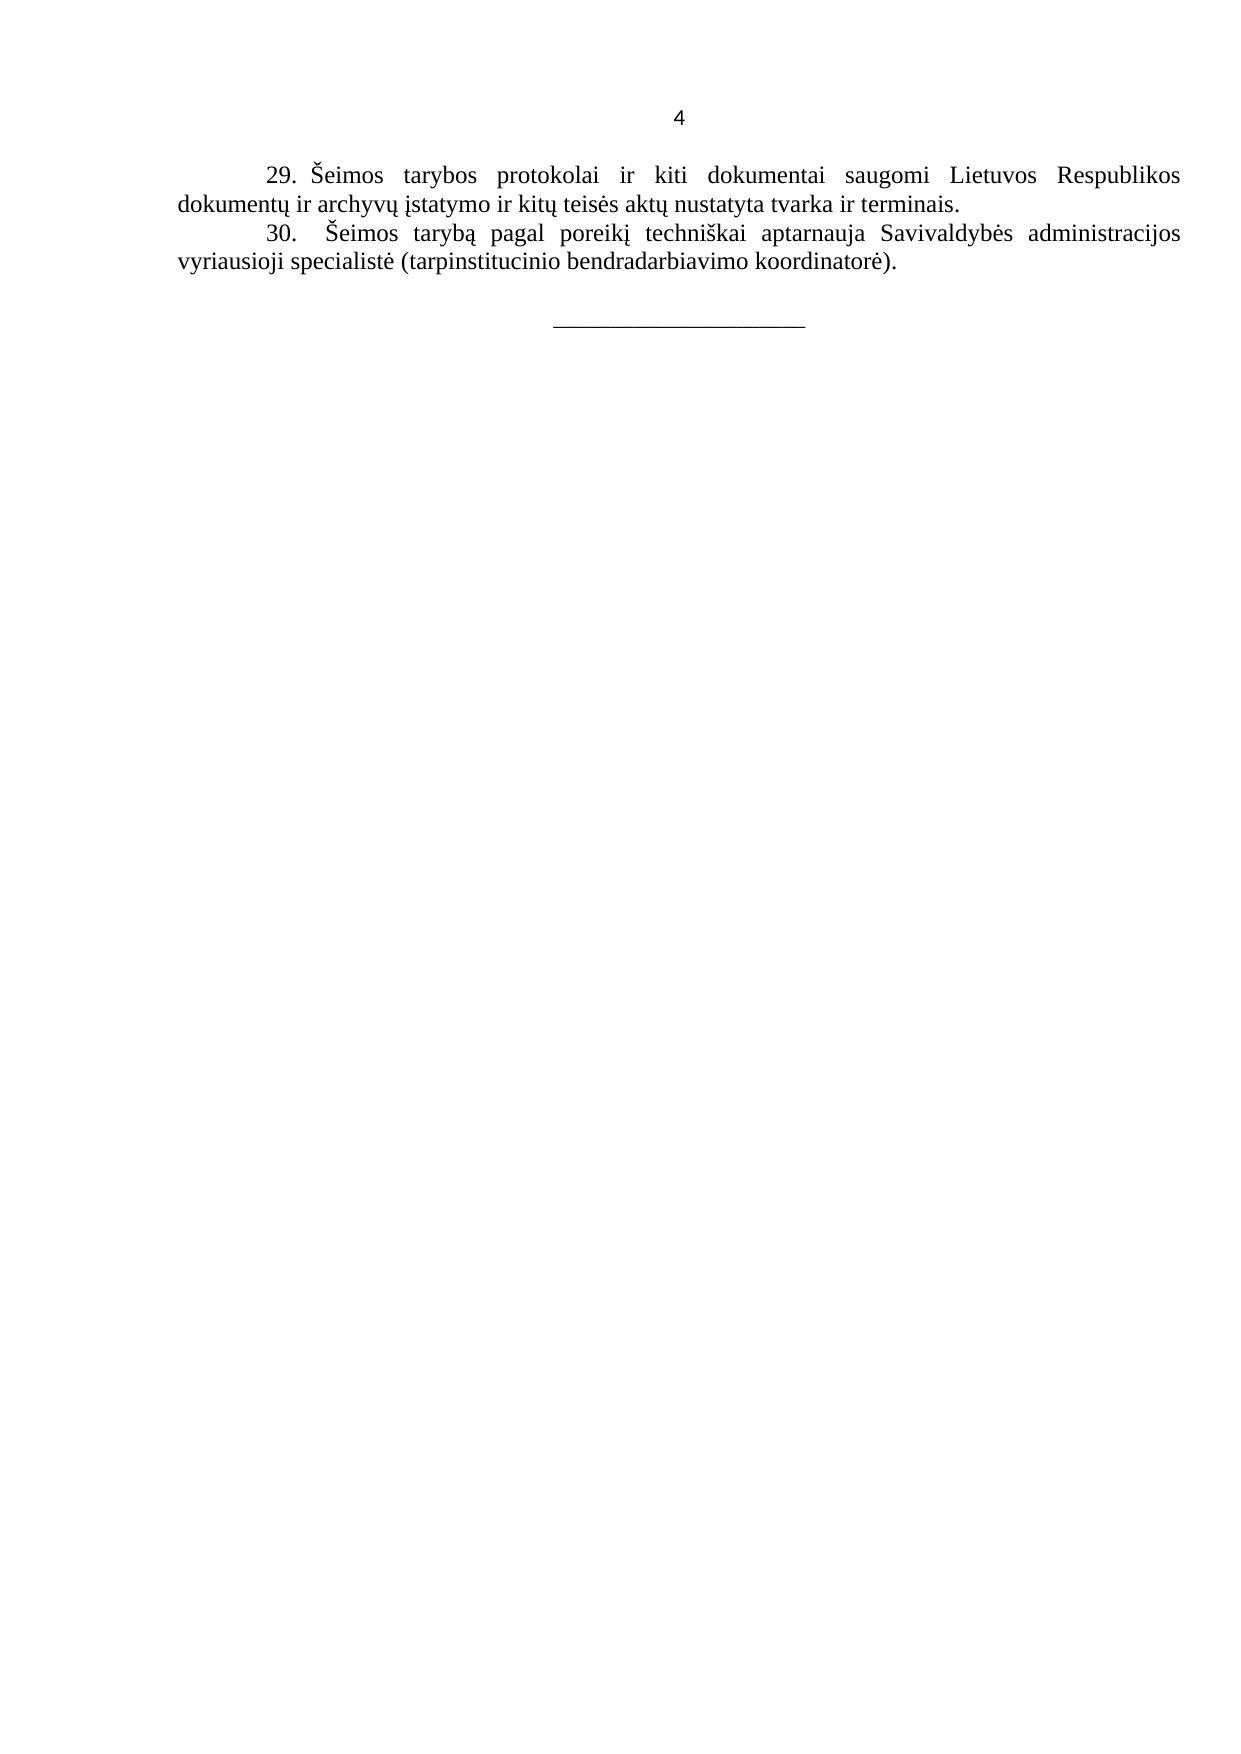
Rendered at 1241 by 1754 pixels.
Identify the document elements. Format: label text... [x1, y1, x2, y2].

text 29. Šeimos tarybos protokolai ir kiti dokumentai saugomi Lietuvos Respublikos dokumentų ir archyvų įstatymo ir kitų teisės aktų nustatyta tvarka ir terminais. [177, 160, 1181, 218]
text 30. Šeimos tarybą pagal poreikį techniškai aptarnauja Savivaldybės administracijos vyriausioji specialistė (tarpinstitucinio bendradarbiavimo koordinatorė). [177, 218, 1181, 275]
text ______________________ [177, 304, 1181, 330]
